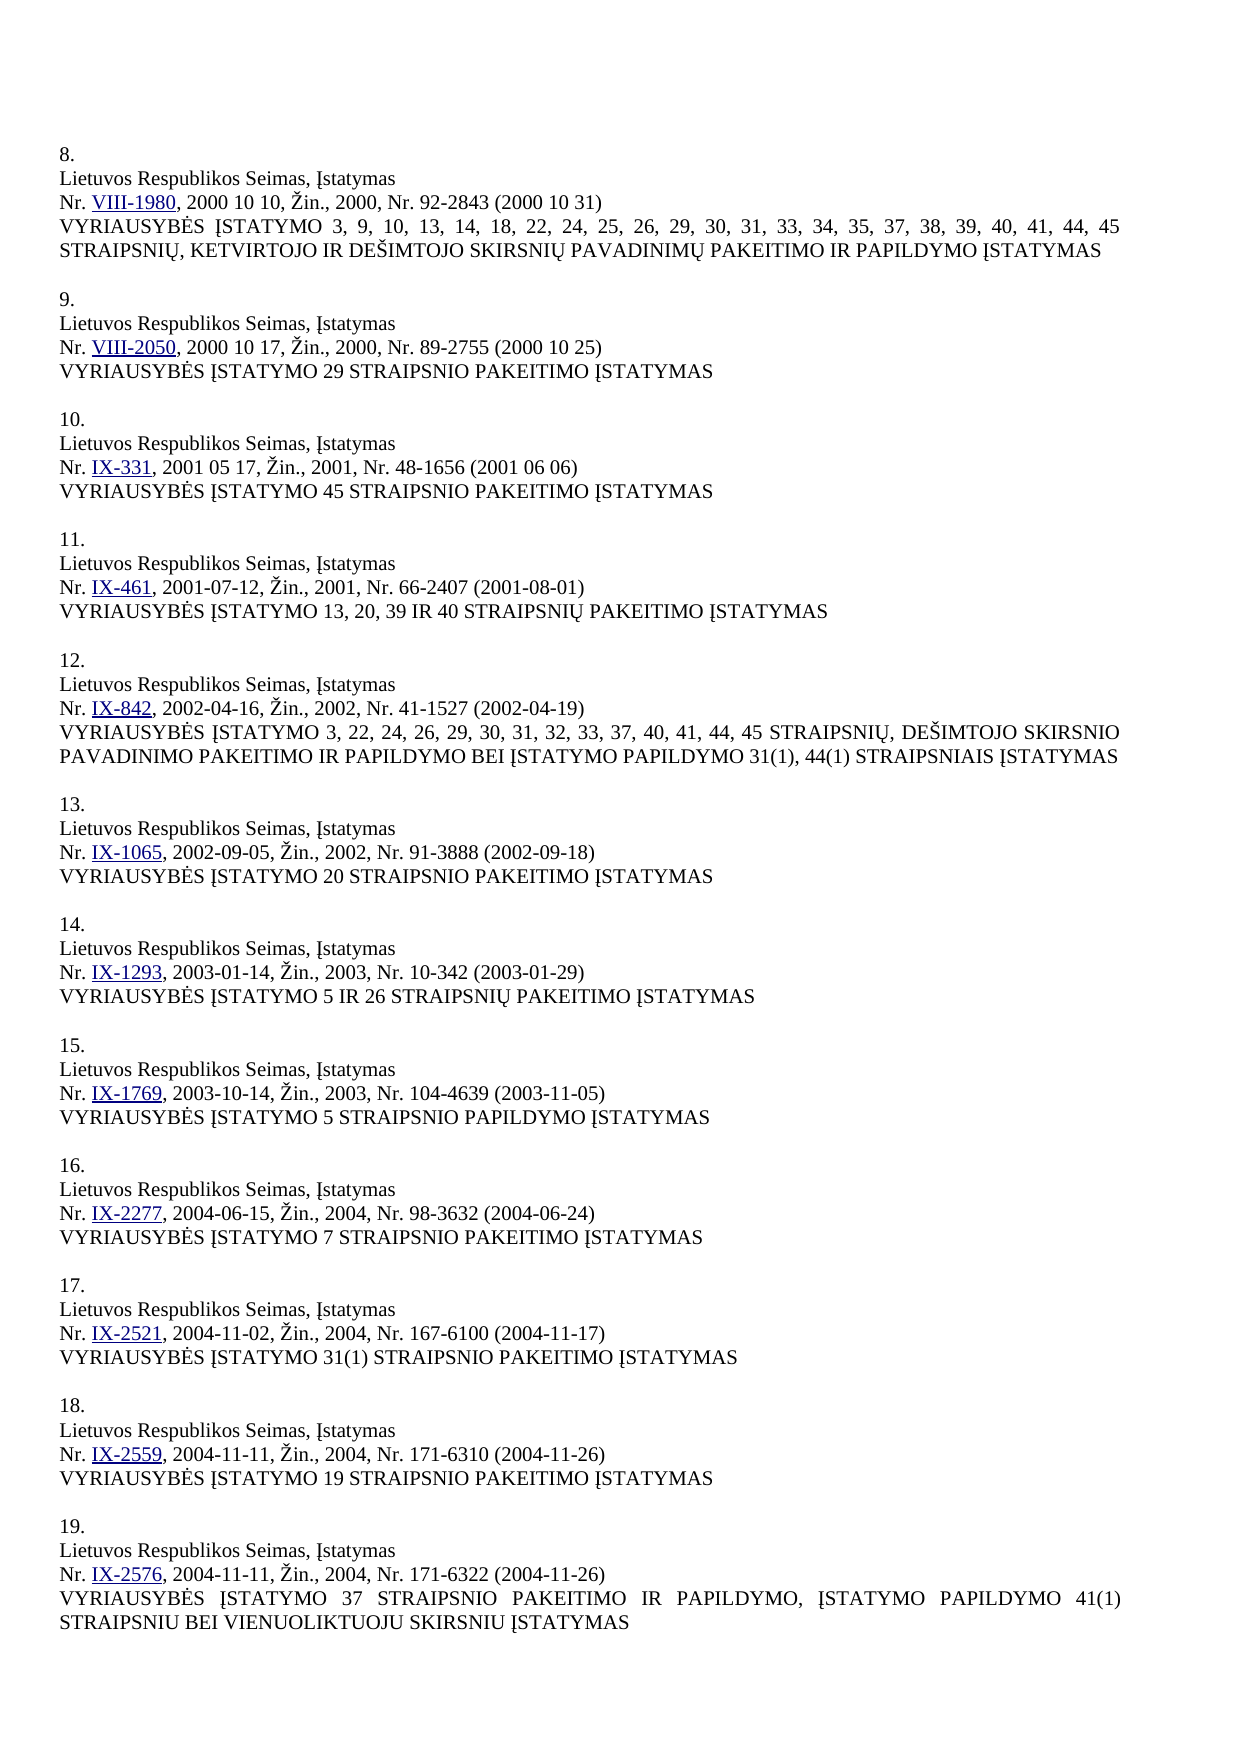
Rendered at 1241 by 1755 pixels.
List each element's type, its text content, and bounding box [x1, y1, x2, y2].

text 9. [59, 287, 1122, 311]
text 14. [59, 912, 1122, 936]
text Nr. IX-1769, 2003-10-14, Žin., 2003, Nr. 104-4639 (2003-11-05) [59, 1081, 1122, 1105]
text VYRIAUSYBĖS ĮSTATYMO 5 IR 26 STRAIPSNIŲ PAKEITIMO ĮSTATYMAS [59, 984, 1122, 1008]
text Nr. IX-331, 2001 05 17, Žin., 2001, Nr. 48-1656 (2001 06 06) [59, 455, 1122, 479]
text Lietuvos Respublikos Seimas, Įstatymas [59, 311, 1122, 335]
text 19. [59, 1514, 1122, 1538]
text 12. [59, 647, 1122, 672]
text Lietuvos Respublikos Seimas, Įstatymas [59, 551, 1122, 575]
text Nr. IX-2576, 2004-11-11, Žin., 2004, Nr. 171-6322 (2004-11-26) [59, 1562, 1122, 1586]
text 13. [59, 792, 1122, 816]
text Nr. VIII-1980, 2000 10 10, Žin., 2000, Nr. 92-2843 (2000 10 31) [59, 190, 1122, 214]
text VYRIAUSYBĖS ĮSTATYMO 31(1) STRAIPSNIO PAKEITIMO ĮSTATYMAS [59, 1345, 1122, 1369]
text VYRIAUSYBĖS ĮSTATYMO 45 STRAIPSNIO PAKEITIMO ĮSTATYMAS [59, 479, 1122, 503]
text 18. [59, 1393, 1122, 1417]
text 10. [59, 407, 1122, 431]
text VYRIAUSYBĖS ĮSTATYMO 3, 22, 24, 26, 29, 30, 31, 32, 33, 37, 40, 41, 44, 45 STRAIPSNIŲ, DEŠIMTOJO SKIRSNIO PAVADINIMO PAKEITIMO IR PAPILDYMO BEI ĮSTATYMO PAPILDYMO 31(1), 44(1) STRAIPSNIAIS ĮSTATYMAS [59, 720, 1122, 768]
text Lietuvos Respublikos Seimas, Įstatymas [59, 1297, 1122, 1321]
text VYRIAUSYBĖS ĮSTATYMO 20 STRAIPSNIO PAKEITIMO ĮSTATYMAS [59, 864, 1122, 888]
text VYRIAUSYBĖS ĮSTATYMO 37 STRAIPSNIO PAKEITIMO IR PAPILDYMO, ĮSTATYMO PAPILDYMO 41(1) STRAIPSNIU BEI VIENUOLIKTUOJU SKIRSNIU ĮSTATYMAS [59, 1586, 1122, 1634]
text 15. [59, 1032, 1122, 1057]
text 8. [59, 142, 1122, 166]
text 16. [59, 1153, 1122, 1177]
text Lietuvos Respublikos Seimas, Įstatymas [59, 1538, 1122, 1562]
text VYRIAUSYBĖS ĮSTATYMO 13, 20, 39 IR 40 STRAIPSNIŲ PAKEITIMO ĮSTATYMAS [59, 599, 1122, 623]
text Nr. IX-2277, 2004-06-15, Žin., 2004, Nr. 98-3632 (2004-06-24) [59, 1201, 1122, 1225]
text Nr. VIII-2050, 2000 10 17, Žin., 2000, Nr. 89-2755 (2000 10 25) [59, 335, 1122, 359]
text Lietuvos Respublikos Seimas, Įstatymas [59, 1177, 1122, 1201]
text Lietuvos Respublikos Seimas, Įstatymas [59, 672, 1122, 696]
text VYRIAUSYBĖS ĮSTATYMO 3, 9, 10, 13, 14, 18, 22, 24, 25, 26, 29, 30, 31, 33, 34, 35, 37, 38, 39, 40, 41, 44, 45 STRAIPSNIŲ, KETVIRTOJO IR DEŠIMTOJO SKIRSNIŲ PAVADINIMŲ PAKEITIMO IR PAPILDYMO ĮSTATYMAS [59, 214, 1122, 262]
text VYRIAUSYBĖS ĮSTATYMO 29 STRAIPSNIO PAKEITIMO ĮSTATYMAS [59, 359, 1122, 383]
text Lietuvos Respublikos Seimas, Įstatymas [59, 431, 1122, 455]
text Lietuvos Respublikos Seimas, Įstatymas [59, 1417, 1122, 1442]
text Nr. IX-1065, 2002-09-05, Žin., 2002, Nr. 91-3888 (2002-09-18) [59, 840, 1122, 864]
text VYRIAUSYBĖS ĮSTATYMO 7 STRAIPSNIO PAKEITIMO ĮSTATYMAS [59, 1225, 1122, 1249]
text Lietuvos Respublikos Seimas, Įstatymas [59, 1057, 1122, 1081]
text Lietuvos Respublikos Seimas, Įstatymas [59, 166, 1122, 190]
text Nr. IX-461, 2001-07-12, Žin., 2001, Nr. 66-2407 (2001-08-01) [59, 575, 1122, 599]
text Nr. IX-1293, 2003-01-14, Žin., 2003, Nr. 10-342 (2003-01-29) [59, 960, 1122, 984]
text 17. [59, 1273, 1122, 1297]
text Lietuvos Respublikos Seimas, Įstatymas [59, 816, 1122, 840]
text Nr. IX-2559, 2004-11-11, Žin., 2004, Nr. 171-6310 (2004-11-26) [59, 1442, 1122, 1466]
text Nr. IX-2521, 2004-11-02, Žin., 2004, Nr. 167-6100 (2004-11-17) [59, 1321, 1122, 1345]
text Lietuvos Respublikos Seimas, Įstatymas [59, 936, 1122, 960]
text VYRIAUSYBĖS ĮSTATYMO 5 STRAIPSNIO PAPILDYMO ĮSTATYMAS [59, 1105, 1122, 1129]
text 11. [59, 527, 1122, 551]
text Nr. IX-842, 2002-04-16, Žin., 2002, Nr. 41-1527 (2002-04-19) [59, 696, 1122, 720]
text VYRIAUSYBĖS ĮSTATYMO 19 STRAIPSNIO PAKEITIMO ĮSTATYMAS [59, 1466, 1122, 1490]
